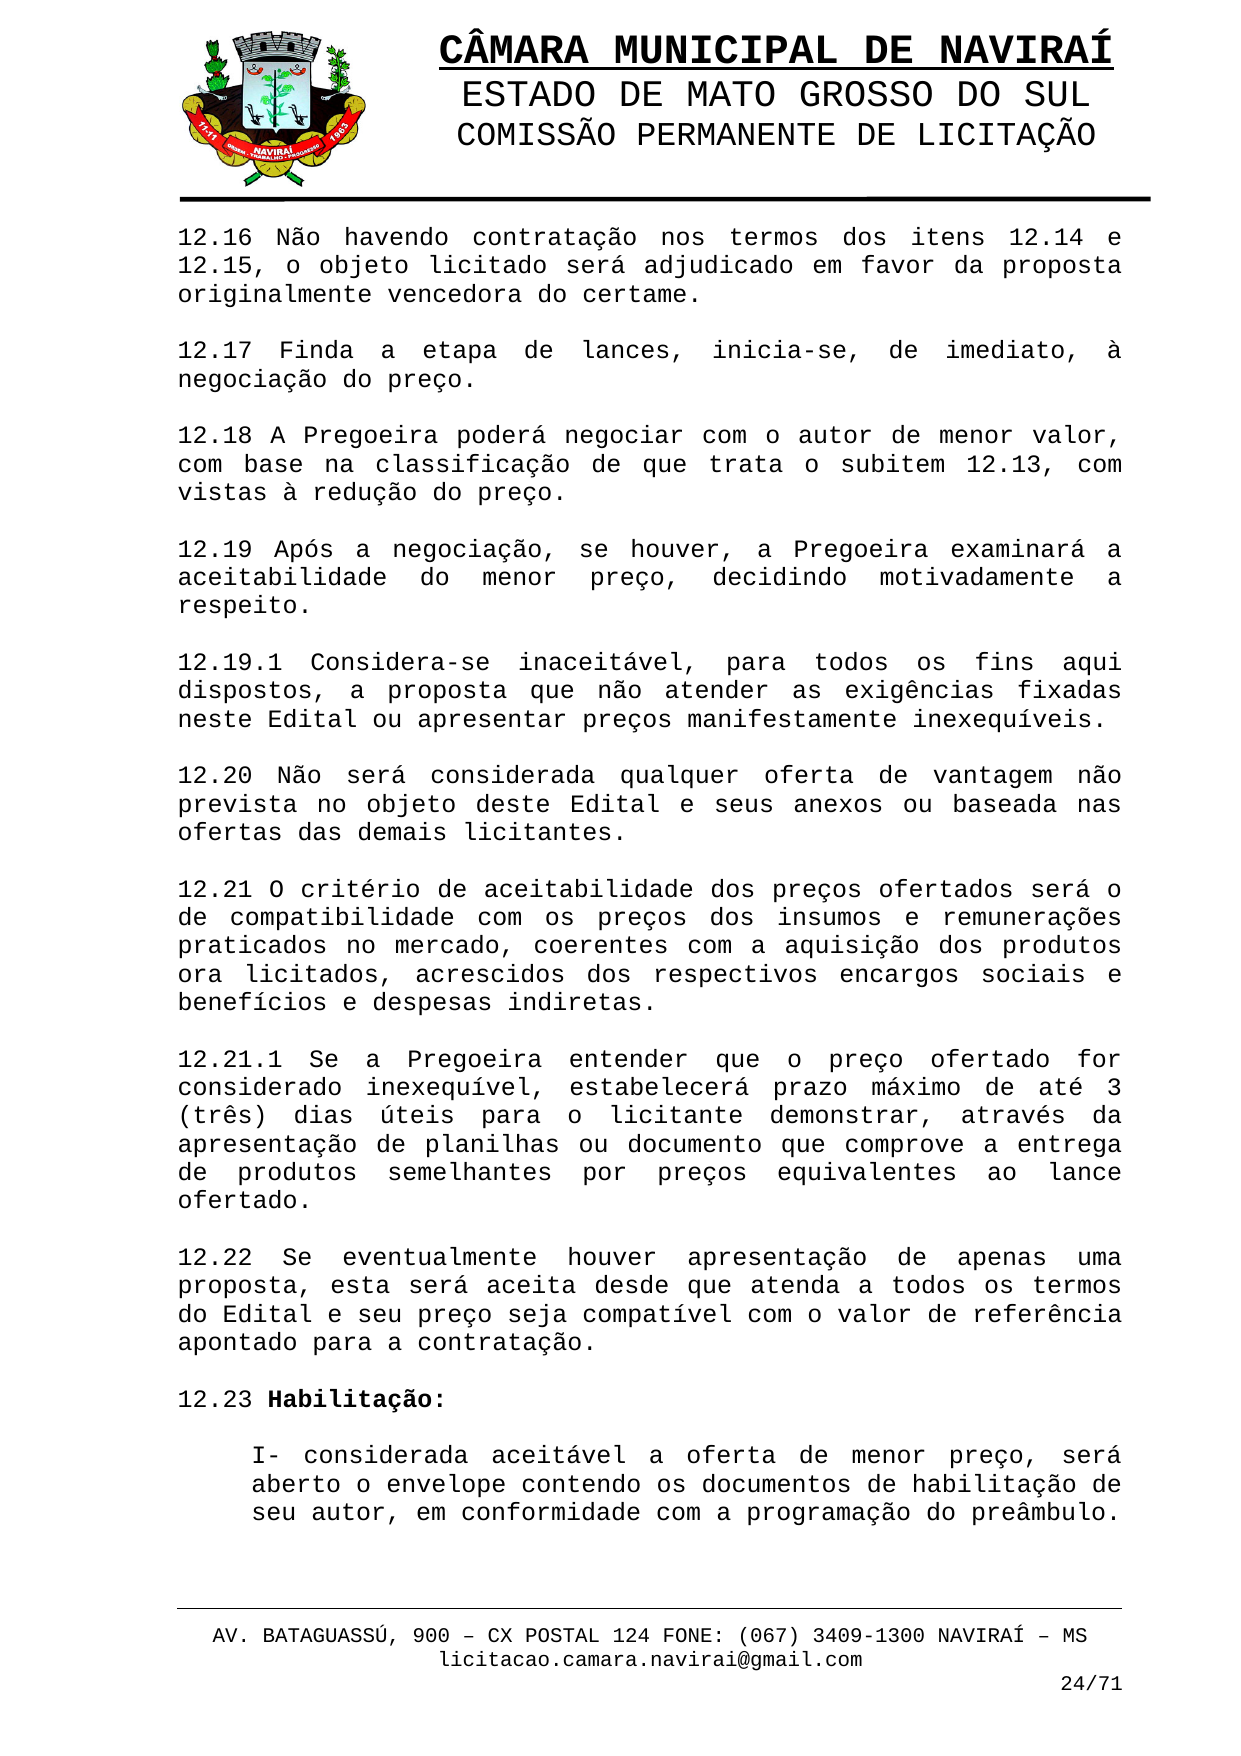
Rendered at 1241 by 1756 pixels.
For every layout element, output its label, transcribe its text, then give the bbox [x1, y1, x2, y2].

text 12.21 O critério de aceitabilidade dos preços ofertados será o de compatibilidade com os preços dos insumos e remunerações praticados no mercado, coerentes com a aquisição dos produtos ora licitados, acrescidos dos respectivos encargos sociais e benefícios e despesas indiretas. [177, 876, 1122, 1018]
text 12.21.1 Se a Pregoeira entender que o preço ofertado for considerado inexequível, estabelecerá prazo máximo de até 3 (três) dias úteis para o licitante demonstrar, através da apresentação de planilhas ou documento que comprove a entrega de produtos semelhantes por preços equivalentes ao lance ofertado. [177, 1046, 1122, 1216]
text 12.16 Não havendo contratação nos termos dos itens 12.14 e 12.15, o objeto licitado será adjudicado em favor da proposta originalmente vencedora do certame. [177, 224, 1122, 309]
text I- considerada aceitável a oferta de menor preço, será aberto o envelope contendo os documentos de habilitação de seu autor, em conformidade com a programação do preâmbulo. [251, 1443, 1122, 1528]
text 12.20 Não será considerada qualquer oferta de vantagem não prevista no objeto deste Edital e seus anexos ou baseada nas ofertas das demais licitantes. [177, 763, 1122, 848]
text 12.19.1 Considera-se inaceitável, para todos os fins aqui dispostos, a proposta que não atender as exigências fixadas neste Edital ou apresentar preços manifestamente inexequíveis. [177, 649, 1122, 734]
text 12.22 Se eventualmente houver apresentação de apenas uma proposta, esta será aceita desde que atenda a todos os termos do Edital e seu preço seja compatível com o valor de referência apontado para a contratação. [177, 1244, 1122, 1358]
text 12.19 Após a negociação, se houver, a Pregoeira examinará a aceitabilidade do menor preço, decidindo motivadamente a respeito. [177, 536, 1122, 621]
text 12.17 Finda a etapa de lances, inicia-se, de imediato, à negociação do preço. [177, 338, 1122, 394]
text 12.23 Habilitação: [177, 1386, 1122, 1414]
text 12.18 A Pregoeira poderá negociar com o autor de menor valor, com base na classificação de que trata o subitem 12.13, com vistas à redução do preço. [177, 423, 1122, 508]
